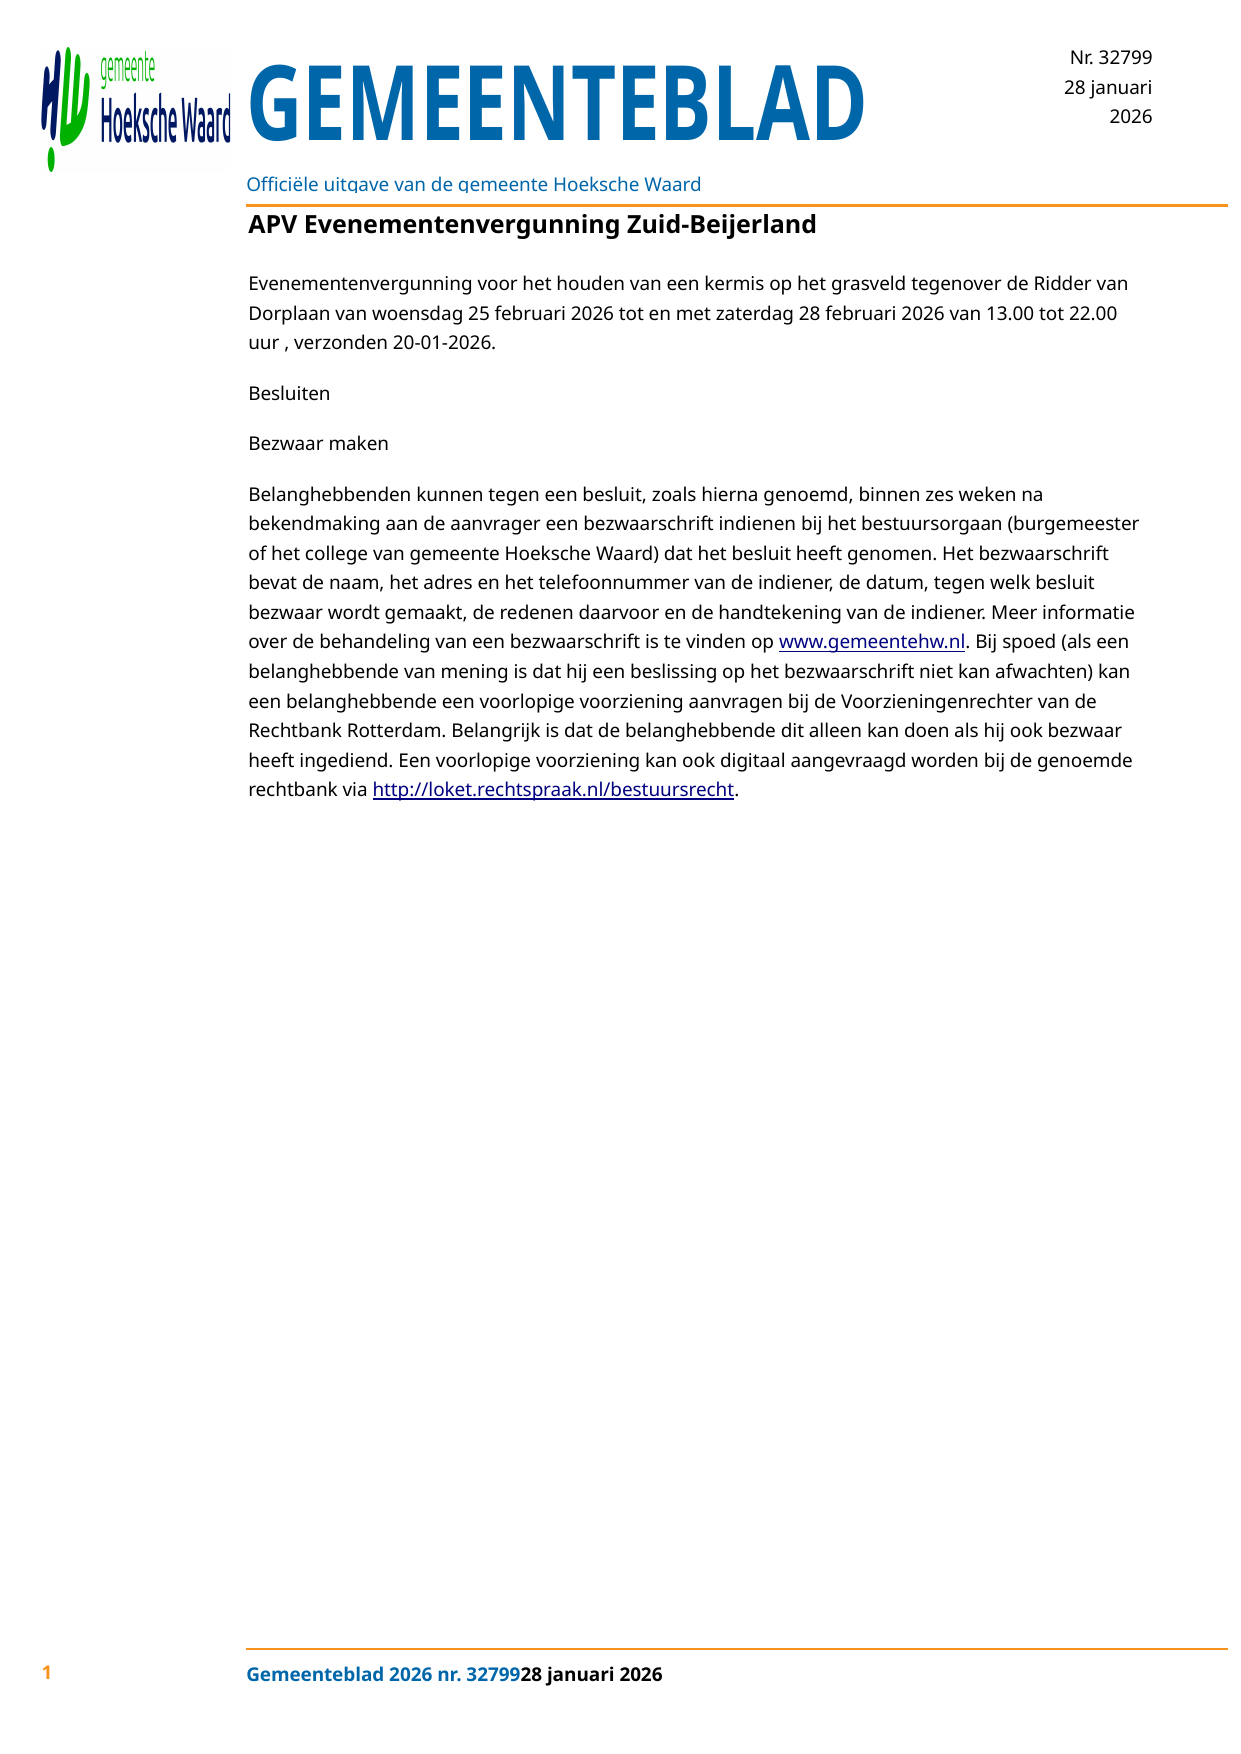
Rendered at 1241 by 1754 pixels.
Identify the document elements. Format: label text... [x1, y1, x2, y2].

text Evenementenvergunning voor het houden van een kermis op het grasveld tegenover de Ridder van Dorplaan van woensdag 25 februari 2026 tot en met zaterdag 28 februari 2026 van 13.00 tot 22.00 uur , verzonden 20-01-2026. [248, 270, 1152, 355]
text APV Evenementenvergunning Zuid-Beijerland [248, 207, 1152, 241]
text Bezwaar maken [248, 430, 1152, 456]
text Belanghebbenden kunnen tegen een besluit, zoals hierna genoemd, binnen zes weken na bekendmaking aan de aanvrager een bezwaarschrift indienen bij het bestuursorgaan (burgemeester of het college van gemeente Hoeksche Waard) dat het besluit heeft genomen. Het bezwaarschrift bevat de naam, het adres en het telefoonnummer van de indiener, de datum, tegen welk besluit bezwaar wordt gemaakt, de redenen daarvoor en de handtekening van de indiener. Meer informatie over de behandeling van een bezwaarschrift is te vinden op www.gemeentehw.nl. Bij spoed (als een belanghebbende van mening is dat hij een beslissing op het bezwaarschrift niet kan afwachten) kan een belanghebbende een voorlopige voorziening aanvragen bij de Voorzieningenrechter van de Rechtbank Rotterdam. Belangrijk is dat de belanghebbende dit alleen kan doen als hij ook bezwaar heeft ingediend. Een voorlopige voorziening kan ook digitaal aangevraagd worden bij de genoemde rechtbank via http://loket.rechtspraak.nl/bestuursrecht. [248, 481, 1152, 802]
picture [41, 47, 231, 172]
text Besluiten [248, 380, 1152, 406]
